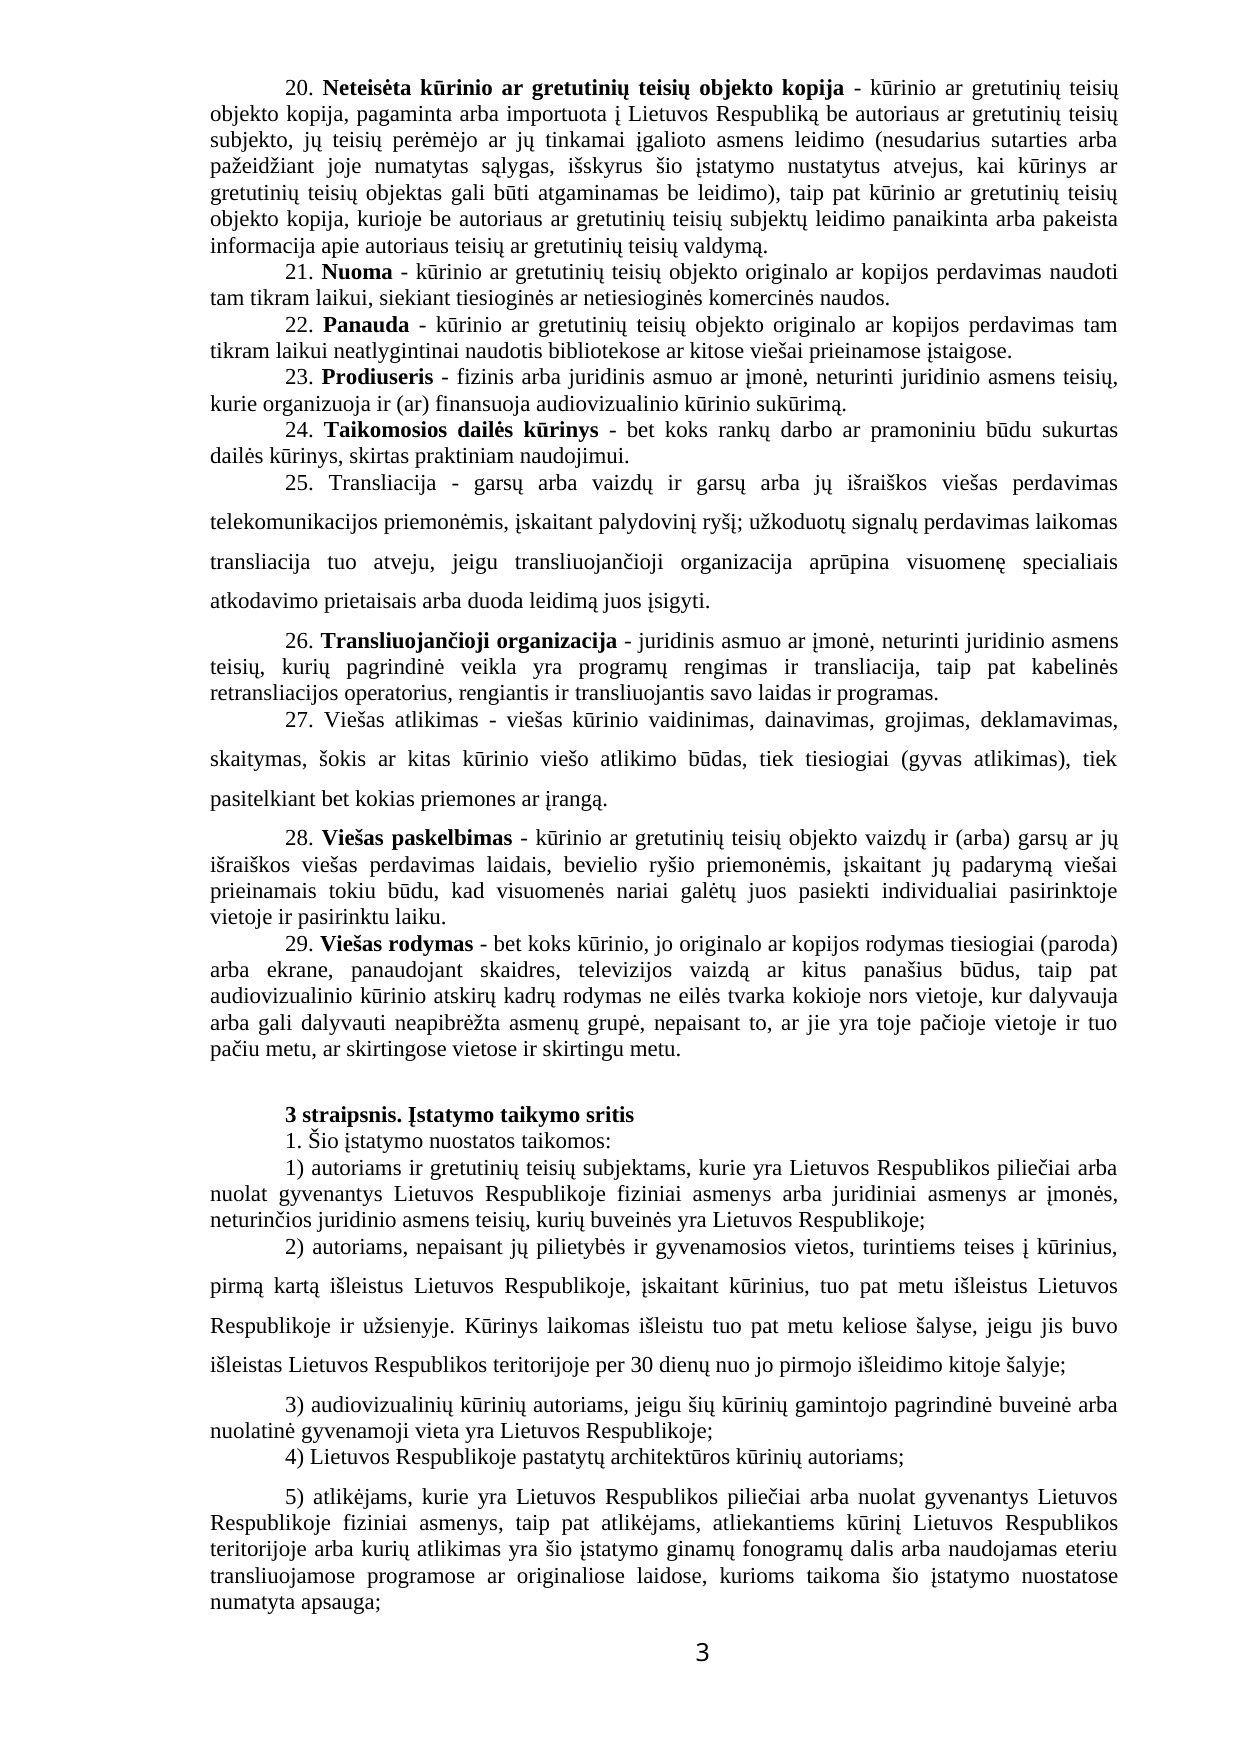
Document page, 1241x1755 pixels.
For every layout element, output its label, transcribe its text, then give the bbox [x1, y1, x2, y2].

text 25. Transliacija - garsų arba vaizdų ir garsų arba jų išraiškos viešas perdavimas telekomunikacijos priemonėmis, įskaitant palydovinį ryšį; užkoduotų signalų perdavimas laikomas transliacija tuo atveju, jeigu transliuojančioji organizacija aprūpina visuomenę specialiais atkodavimo prietaisais arba duoda leidimą juos įsigyti. [210, 469, 1119, 614]
text 2) autoriams, nepaisant jų pilietybės ir gyvenamosios vietos, turintiems teises į kūrinius, pirmą kartą išleistus Lietuvos Respublikoje, įskaitant kūrinius, tuo pat metu išleistus Lietuvos Respublikoje ir užsienyje. Kūrinys laikomas išleistu tuo pat metu keliose šalyse, jeigu jis buvo išleistas Lietuvos Respublikos teritorijoje per 30 dienų nuo jo pirmojo išleidimo kitoje šalyje; [210, 1233, 1119, 1377]
text 28. Viešas paskelbimas - kūrinio ar gretutinių teisių objekto vaizdų ir (arba) garsų ar jų išraiškos viešas perdavimas laidais, bevielio ryšio priemonėmis, įskaitant jų padarymą viešai prieinamais tokiu būdu, kad visuomenės nariai galėtų juos pasiekti individualiai pasirinktoje vietoje ir pasirinktu laiku. [210, 824, 1119, 930]
text 1. Šio įstatymo nuostatos taikomos: [210, 1127, 1119, 1154]
text 29. Viešas rodymas - bet koks kūrinio, jo originalo ar kopijos rodymas tiesiogiai (paroda) arba ekrane, panaudojant skaidres, televizijos vaizdą ar kitus panašius būdus, taip pat audiovizualinio kūrinio atskirų kadrų rodymas ne eilės tvarka kokioje nors vietoje, kur dalyvauja arba gali dalyvauti neapibrėžta asmenų grupė, nepaisant to, ar jie yra toje pačioje vietoje ir tuo pačiu metu, ar skirtingose vietose ir skirtingu metu. [210, 930, 1119, 1061]
text 26. Transliuojančioji organizacija - juridinis asmuo ar įmonė, neturinti juridinio asmens teisių, kurių pagrindinė veikla yra programų rengimas ir transliacija, taip pat kabelinės retransliacijos operatorius, rengiantis ir transliuojantis savo laidas ir programas. [210, 627, 1119, 706]
text 1) autoriams ir gretutinių teisių subjektams, kurie yra Lietuvos Respublikos piliečiai arba nuolat gyvenantys Lietuvos Respublikoje fiziniai asmenys arba juridiniai asmenys ar įmonės, neturinčios juridinio asmens teisių, kurių buveinės yra Lietuvos Respublikoje; [210, 1154, 1119, 1233]
text 22. Panauda - kūrinio ar gretutinių teisių objekto originalo ar kopijos perdavimas tam tikram laikui neatlygintinai naudotis bibliotekose ar kitose viešai prieinamose įstaigose. [210, 311, 1119, 363]
text 24. Taikomosios dailės kūrinys - bet koks rankų darbo ar pramoniniu būdu sukurtas dailės kūrinys, skirtas praktiniam naudojimui. [210, 416, 1119, 469]
text 27. Viešas atlikimas - viešas kūrinio vaidinimas, dainavimas, grojimas, deklamavimas, skaitymas, šokis ar kitas kūrinio viešo atlikimo būdas, tiek tiesiogiai (gyvas atlikimas), tiek pasitelkiant bet kokias priemones ar įrangą. [210, 706, 1119, 811]
text 3) audiovizualinių kūrinių autoriams, jeigu šių kūrinių gamintojo pagrindinė buveinė arba nuolatinė gyvenamoji vieta yra Lietuvos Respublikoje; [210, 1391, 1119, 1443]
text 20. Neteisėta kūrinio ar gretutinių teisių objekto kopija - kūrinio ar gretutinių teisių objekto kopija, pagaminta arba importuota į Lietuvos Respubliką be autoriaus ar gretutinių teisių subjekto, jų teisių perėmėjo ar jų tinkamai įgalioto asmens leidimo (nesudarius sutarties arba pažeidžiant joje numatytas sąlygas, išskyrus šio įstatymo nustatytus atvejus, kai kūrinys ar gretutinių teisių objektas gali būti atgaminamas be leidimo), taip pat kūrinio ar gretutinių teisių objekto kopija, kurioje be autoriaus ar gretutinių teisių subjektų leidimo panaikinta arba pakeista informacija apie autoriaus teisių ar gretutinių teisių valdymą. [210, 73, 1119, 258]
text 5) atlikėjams, kurie yra Lietuvos Respublikos piliečiai arba nuolat gyvenantys Lietuvos Respublikoje fiziniai asmenys, taip pat atlikėjams, atliekantiems kūrinį Lietuvos Respublikos teritorijoje arba kurių atlikimas yra šio įstatymo ginamų fonogramų dalis arba naudojamas eteriu transliuojamose programose ar originaliose laidose, kurioms taikoma šio įstatymo nuostatose numatyta apsauga; [210, 1483, 1119, 1614]
text 3 straipsnis. Įstatymo taikymo sritis [210, 1101, 1119, 1127]
text 21. Nuoma - kūrinio ar gretutinių teisių objekto originalo ar kopijos perdavimas naudoti tam tikram laikui, siekiant tiesioginės ar netiesioginės komercinės naudos. [210, 258, 1119, 311]
text 23. Prodiuseris - fizinis arba juridinis asmuo ar įmonė, neturinti juridinio asmens teisių, kurie organizuoja ir (ar) finansuoja audiovizualinio kūrinio sukūrimą. [210, 363, 1119, 416]
text 4) Lietuvos Respublikoje pastatytų architektūros kūrinių autoriams; [210, 1443, 1119, 1470]
